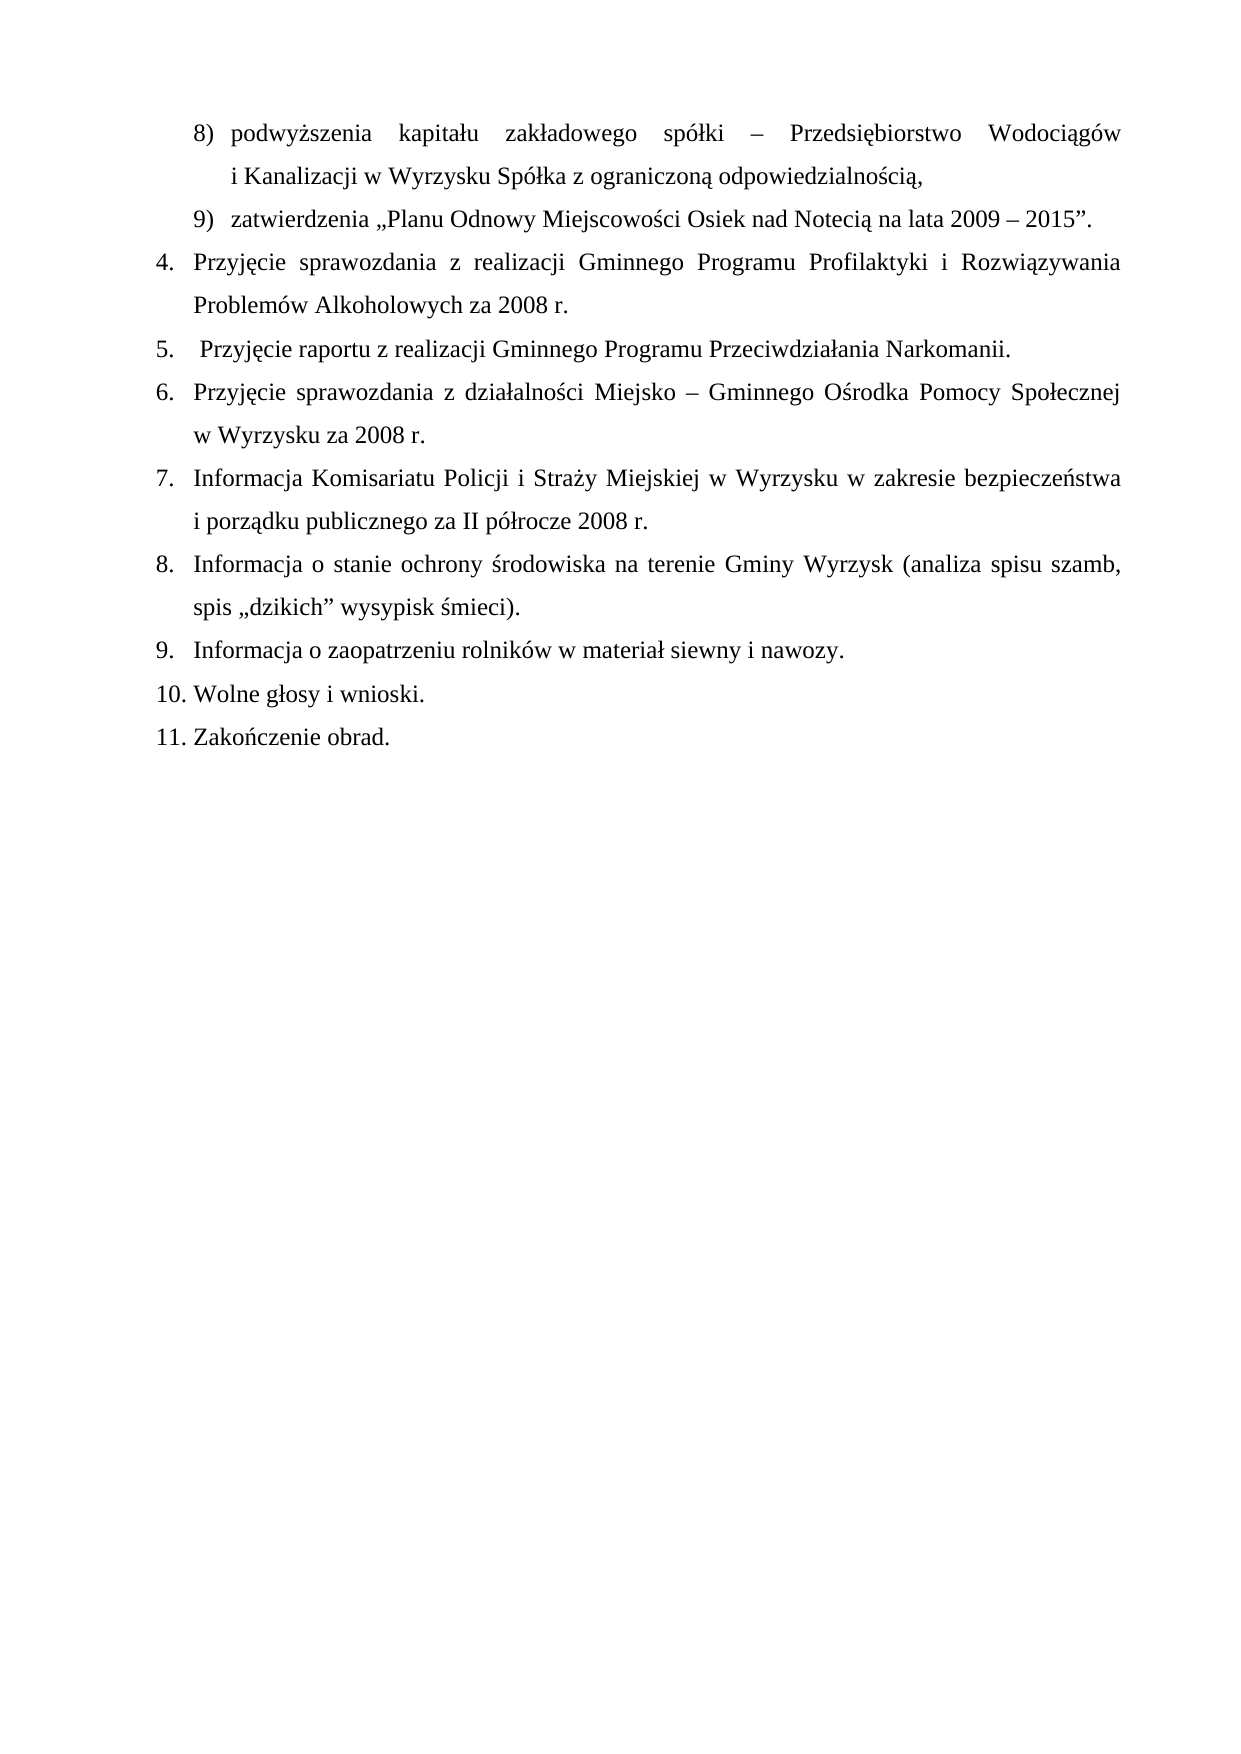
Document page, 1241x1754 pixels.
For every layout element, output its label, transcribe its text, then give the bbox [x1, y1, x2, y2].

list zatwierdzenia „Planu Odnowy Miejscowości Osiek nad Notecią na lata 2009 – 2015”. [193, 204, 1122, 233]
list Informacja o stanie ochrony środowiska na terenie Gminy Wyrzysk (analiza spisu szamb, spis „dzikich” wysypisk śmieci). [156, 549, 1122, 621]
list Wolne głosy i wnioski. [156, 679, 1122, 707]
list Przyjęcie sprawozdania z realizacji Gminnego Programu Profilaktyki i Rozwiązywania Problemów Alkoholowych za 2008 r. [156, 247, 1122, 319]
list Przyjęcie raportu z realizacji Gminnego Programu Przeciwdziałania Narkomanii. [156, 334, 1122, 362]
list Informacja o zaopatrzeniu rolników w materiał siewny i nawozy. [156, 636, 1122, 664]
list podwyższenia kapitału zakładowego spółki – Przedsiębiorstwo Wodociągów i Kanalizacji w Wyrzysku Spółka z ograniczoną odpowiedzialnością, [193, 118, 1122, 190]
list Zakończenie obrad. [156, 722, 1122, 751]
list Przyjęcie sprawozdania z działalności Miejsko – Gminnego Ośrodka Pomocy Społecznej w Wyrzysku za 2008 r. [156, 377, 1122, 449]
list Informacja Komisariatu Policji i Straży Miejskiej w Wyrzysku w zakresie bezpieczeństwa i porządku publicznego za II półrocze 2008 r. [156, 463, 1122, 535]
